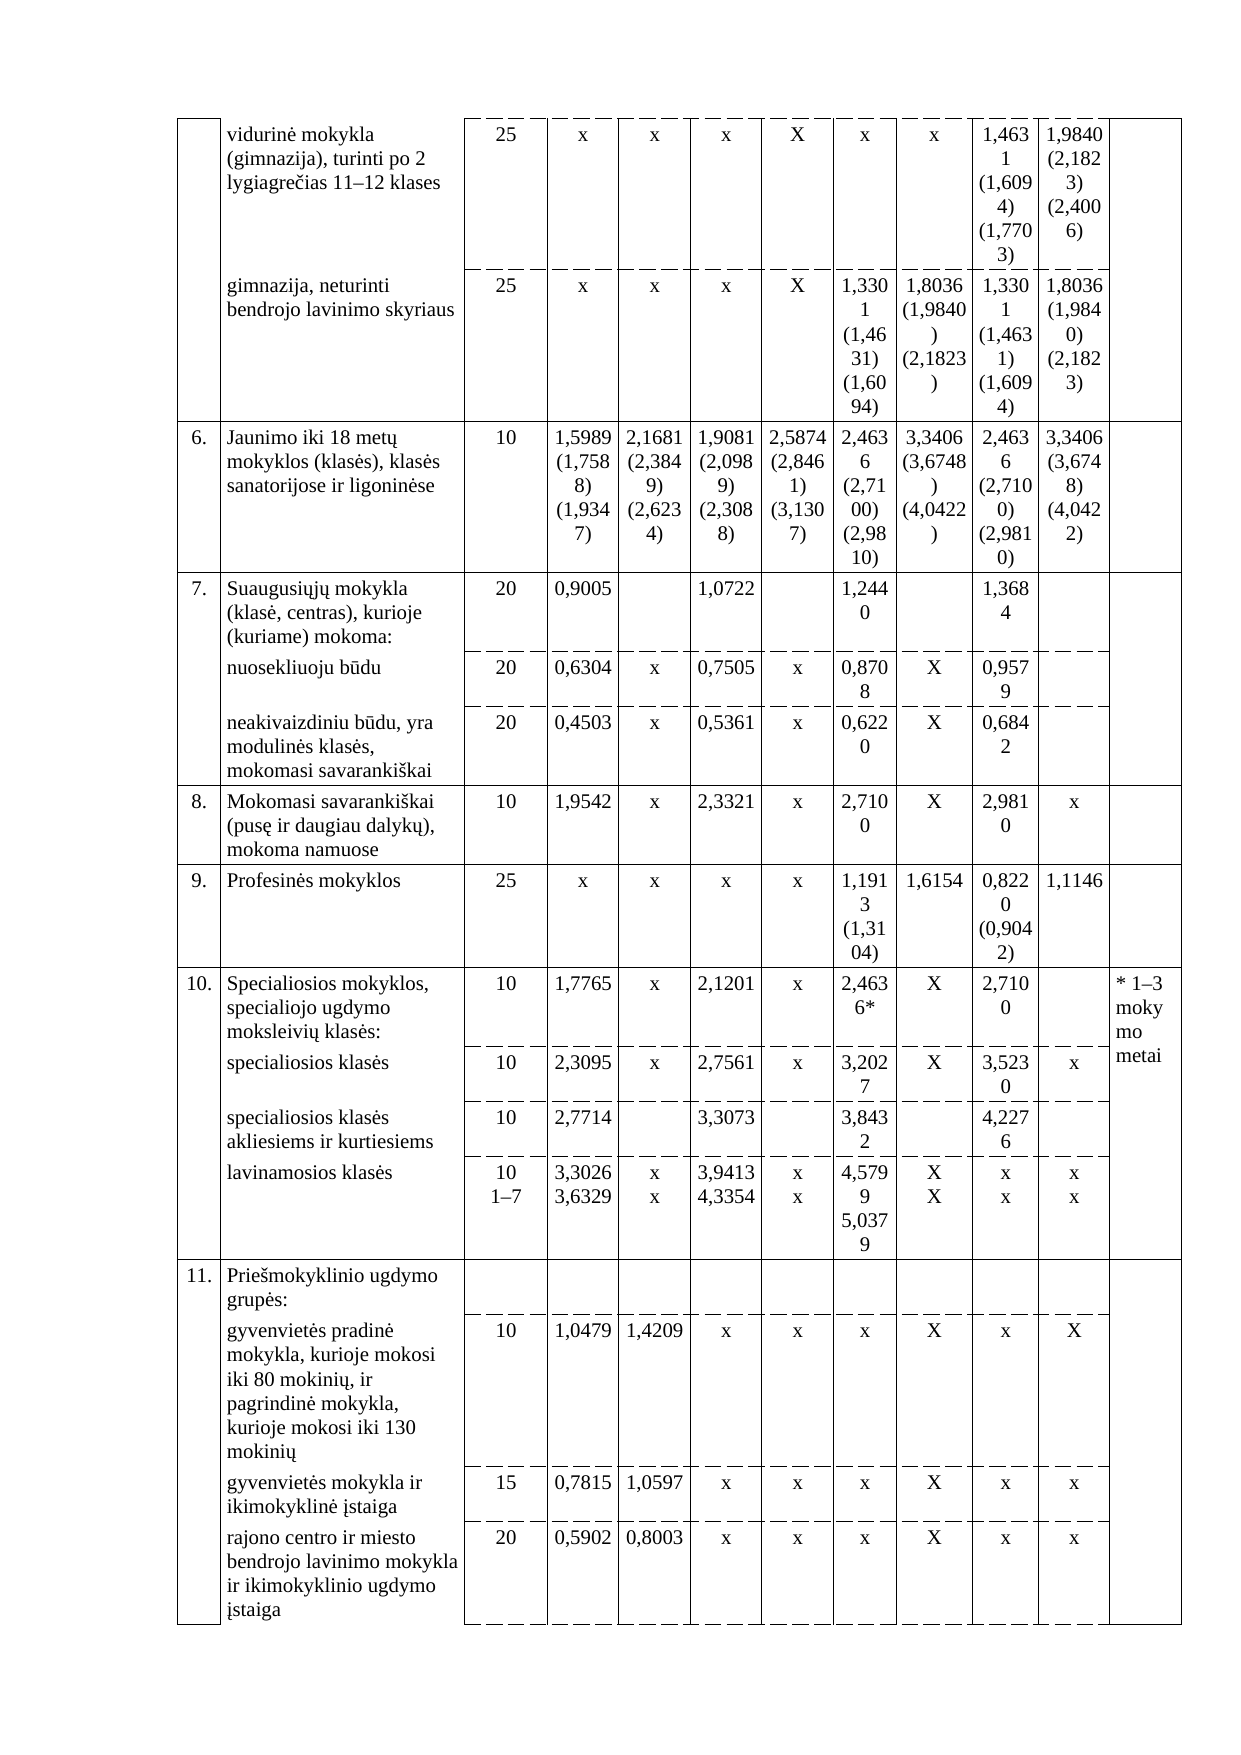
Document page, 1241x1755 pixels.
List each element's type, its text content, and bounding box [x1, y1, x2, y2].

table_cell x [619, 1046, 690, 1101]
table_cell X [897, 786, 972, 864]
table_cell * 1–3 mokymo metai [1110, 968, 1181, 1259]
table_cell [762, 1260, 833, 1314]
table_cell specialiosios klasės akliesiems ir kurtiesiems [221, 1101, 464, 1156]
table_cell 3,5230 [973, 1046, 1038, 1101]
table_cell [897, 1101, 972, 1156]
table_cell 20 [465, 1521, 547, 1624]
table_cell x [691, 865, 761, 967]
table_cell Suaugusiųjų mokykla (klasė, centras), kurioje (kuriame) mokoma: [221, 573, 464, 651]
table_cell [762, 1101, 833, 1156]
table_cell X [897, 1521, 972, 1624]
table_cell 1,7765 [548, 968, 618, 1046]
table_cell x [834, 118, 896, 269]
table_cell 1,9542 [548, 786, 618, 864]
table_cell 1,1913 (1,3104) [834, 865, 896, 967]
table_cell gyvenvietės mokykla ir ikimokyklinė įstaiga [221, 1466, 464, 1521]
table_cell 2,7100 [834, 786, 896, 864]
table_cell X [897, 1046, 972, 1101]
table_cell 2,4636 (2,7100) (2,9810) [834, 422, 896, 572]
table_cell x [834, 1521, 896, 1624]
table_cell 25 [465, 118, 547, 269]
table_cell 2,7561 [691, 1046, 761, 1101]
table_cell rajono centro ir miesto bendrojo lavinimo mokykla ir ikimokyklinio ugdymo įstaiga [221, 1521, 464, 1624]
table_cell 25 [465, 865, 547, 967]
table_cell gimnazija, neturinti bendrojo lavinimo skyriaus [221, 269, 464, 421]
table_cell 1,0597 [619, 1466, 690, 1521]
table_cell x [548, 865, 618, 967]
table_cell x [973, 1314, 1038, 1466]
table_cell neakivaizdiniu būdu, yra modulinės klasės, mokomasi savarankiškai [221, 706, 464, 785]
table_cell 1,9081 (2,0989) (2,3088) [691, 422, 761, 572]
table_cell x [834, 1466, 896, 1521]
table_cell [548, 1260, 618, 1314]
table_cell [834, 1260, 896, 1314]
table_cell 3,3406 (3,6748) (4,0422) [897, 422, 972, 572]
table_cell [1110, 573, 1181, 785]
table_cell Profesinės mokyklos [221, 865, 464, 967]
table_cell x [619, 269, 690, 421]
table_cell 10 [465, 1314, 547, 1466]
table_cell [619, 573, 690, 651]
table_cell 10 [465, 1046, 547, 1101]
table_cell lavinamosios klasės [221, 1156, 464, 1259]
table_cell 4,2276 [973, 1101, 1038, 1156]
table_cell 10 [465, 1101, 547, 1156]
table_cell x [619, 865, 690, 967]
table_cell [897, 573, 972, 651]
table_cell x [1039, 1521, 1109, 1624]
table_cell 0,9579 [973, 651, 1038, 706]
table_cell 10. [178, 968, 220, 1259]
table_cell 10 [465, 786, 547, 864]
table_cell x [619, 706, 690, 785]
table_cell x [973, 1466, 1038, 1521]
table_cell [619, 1101, 690, 1156]
table_cell x [1039, 786, 1109, 864]
table_cell 1,5989 (1,7588) (1,9347) [548, 422, 618, 572]
table_cell 3,8432 [834, 1101, 896, 1156]
table_cell 0,6220 [834, 706, 896, 785]
table_cell 8. [178, 786, 220, 864]
table_cell x [762, 786, 833, 864]
table_cell [178, 119, 220, 421]
table_cell [1110, 422, 1181, 572]
table_cell 2,5874 (2,8461) (3,1307) [762, 422, 833, 572]
table_cell [619, 1260, 690, 1314]
table_cell 20 [465, 706, 547, 785]
table_cell x x [1039, 1156, 1109, 1259]
table_cell [762, 573, 833, 651]
table_cell Priešmokyklinio ugdymo grupės: [221, 1260, 464, 1314]
table_cell 6. [178, 422, 220, 572]
table_cell specialiosios klasės [221, 1046, 464, 1101]
table_cell x [834, 1314, 896, 1466]
table_cell Specialiosios mokyklos, specialiojo ugdymo moksleivių klasės: [221, 968, 464, 1046]
table_cell X [762, 118, 833, 269]
table_cell x [762, 706, 833, 785]
table_cell 0,8003 [619, 1521, 690, 1624]
table_cell 3,2027 [834, 1046, 896, 1101]
table_cell x [762, 1521, 833, 1624]
table_cell x [619, 786, 690, 864]
table_cell Jaunimo iki 18 metų mokyklos (klasės), klasės sanatorijose ir ligoninėse [221, 422, 464, 572]
table_cell x [973, 1521, 1038, 1624]
table_cell gyvenvietės pradinė mokykla, kurioje mokosi iki 80 mokinių, ir pagrindinė mokykla, kurioje mokosi iki 130 mokinių [221, 1314, 464, 1466]
table_cell 3,9413 4,3354 [691, 1156, 761, 1259]
table_cell 2,7714 [548, 1101, 618, 1156]
table_cell 3,3073 [691, 1101, 761, 1156]
table_cell Mokomasi savarankiškai (pusę ir daugiau dalykų), mokoma namuose [221, 786, 464, 864]
table_cell 2,7100 [973, 968, 1038, 1046]
table_cell 2,4636 (2,7100) (2,9810) [973, 422, 1038, 572]
table_cell 0,5361 [691, 706, 761, 785]
table_cell 1,0479 [548, 1314, 618, 1466]
table_cell 1,8036 (1,9840) (2,1823) [1039, 269, 1109, 421]
table_cell 1,3301 (1,4631) (1,6094) [834, 269, 896, 421]
table_cell 2,1201 [691, 968, 761, 1046]
table_cell [691, 1260, 761, 1314]
table_cell 20 [465, 651, 547, 706]
table_cell x [762, 865, 833, 967]
table_cell [465, 1260, 547, 1314]
table_cell 1,1146 [1039, 865, 1109, 967]
table_cell 1,6154 [897, 865, 972, 967]
table_cell 10 [465, 968, 547, 1046]
table_cell x [1039, 1466, 1109, 1521]
table_cell X X [897, 1156, 972, 1259]
table_cell [973, 1260, 1038, 1314]
table_cell vidurinė mokykla (gimnazija), turinti po 2 lygiagrečias 11–12 klases [221, 118, 464, 269]
table_cell x [762, 1046, 833, 1101]
table_cell x [691, 1314, 761, 1466]
table_cell X [762, 269, 833, 421]
table_cell x [548, 118, 618, 269]
table_cell x [691, 1466, 761, 1521]
table_cell x x [619, 1156, 690, 1259]
table_cell [1039, 573, 1109, 651]
table_cell 1,4209 [619, 1314, 690, 1466]
table_cell 25 [465, 269, 547, 421]
table_cell x [619, 651, 690, 706]
table_cell 1,0722 [691, 573, 761, 651]
table_cell x [691, 1521, 761, 1624]
table_cell 1,8036 (1,9840) (2,1823) [897, 269, 972, 421]
table_cell 2,3321 [691, 786, 761, 864]
table_cell 2,1681 (2,3849) (2,6234) [619, 422, 690, 572]
table_cell 0,5902 [548, 1521, 618, 1624]
table_cell 0,8708 [834, 651, 896, 706]
table_cell 11. [178, 1260, 220, 1624]
table_cell [1110, 119, 1181, 421]
table_cell 0,7815 [548, 1466, 618, 1521]
table_cell X [897, 706, 972, 785]
table_cell X [897, 1314, 972, 1466]
table_cell [1039, 706, 1109, 785]
table_cell 15 [465, 1466, 547, 1521]
table_cell 0,7505 [691, 651, 761, 706]
table_cell x [619, 968, 690, 1046]
table_cell 9. [178, 865, 220, 967]
table_cell x [691, 269, 761, 421]
table_cell x [691, 118, 761, 269]
table_cell 0,4503 [548, 706, 618, 785]
table_cell x [619, 118, 690, 269]
table_cell 3,3026 3,6329 [548, 1156, 618, 1259]
table_cell 1,9840 (2,1823) (2,4006) [1039, 118, 1109, 269]
table_cell x x [973, 1156, 1038, 1259]
table_cell X [897, 968, 972, 1046]
table_cell x [762, 1314, 833, 1466]
table_cell x x [762, 1156, 833, 1259]
table_cell nuosekliuoju būdu [221, 651, 464, 706]
table_cell X [897, 651, 972, 706]
table_cell x [897, 118, 972, 269]
table_cell 0,6304 [548, 651, 618, 706]
table_cell [1039, 1101, 1109, 1156]
table_cell [1110, 786, 1181, 864]
table_cell 2,3095 [548, 1046, 618, 1101]
table_cell 0,9005 [548, 573, 618, 651]
table_cell 2,4636* [834, 968, 896, 1046]
table_cell 1,3684 [973, 573, 1038, 651]
table_cell X [1039, 1314, 1109, 1466]
table_cell 3,3406 (3,6748) (4,0422) [1039, 422, 1109, 572]
table_cell 10 1–7 [465, 1156, 547, 1259]
table_cell x [548, 269, 618, 421]
table_cell X [897, 1466, 972, 1521]
table_cell 10 [465, 422, 547, 572]
table_cell 20 [465, 573, 547, 651]
table_cell x [762, 651, 833, 706]
table_cell 0,6842 [973, 706, 1038, 785]
table_cell 1,4631 (1,6094) (1,7703) [973, 118, 1038, 269]
table_cell [1110, 1260, 1181, 1624]
table_cell 2,9810 [973, 786, 1038, 864]
table_cell [1110, 865, 1181, 967]
table_cell [1039, 651, 1109, 706]
table_cell 7. [178, 573, 220, 785]
table_cell [1039, 968, 1109, 1046]
table_cell 1,3301 (1,4631) (1,6094) [973, 269, 1038, 421]
table_cell x [762, 968, 833, 1046]
table_cell x [762, 1466, 833, 1521]
table_cell [897, 1260, 972, 1314]
table_cell 1,2440 [834, 573, 896, 651]
table_cell [1039, 1260, 1109, 1314]
table_cell 4,5799 5,0379 [834, 1156, 896, 1259]
table_cell x [1039, 1046, 1109, 1101]
table_cell 0,8220 (0,9042) [973, 865, 1038, 967]
